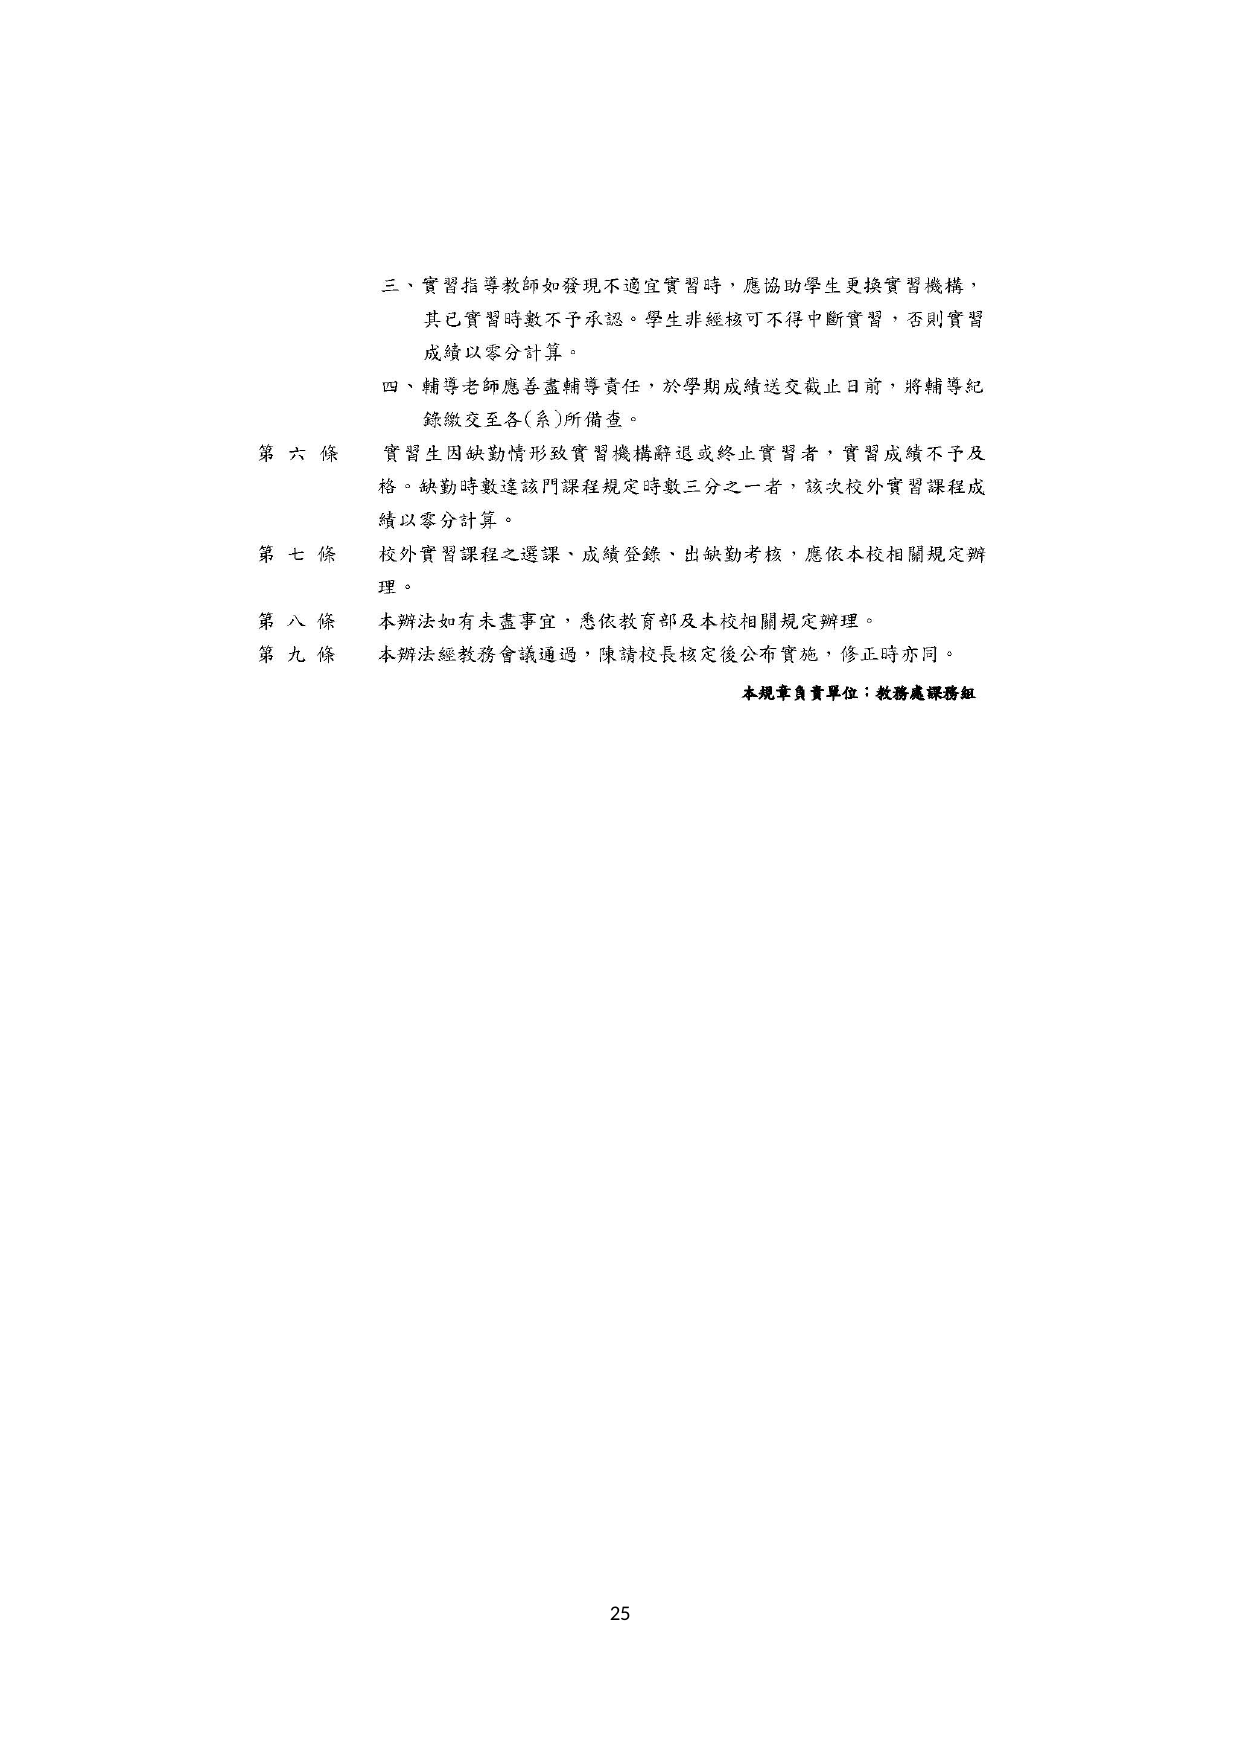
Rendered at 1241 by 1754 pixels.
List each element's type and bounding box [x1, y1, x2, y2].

picture [121, 169, 1119, 1581]
